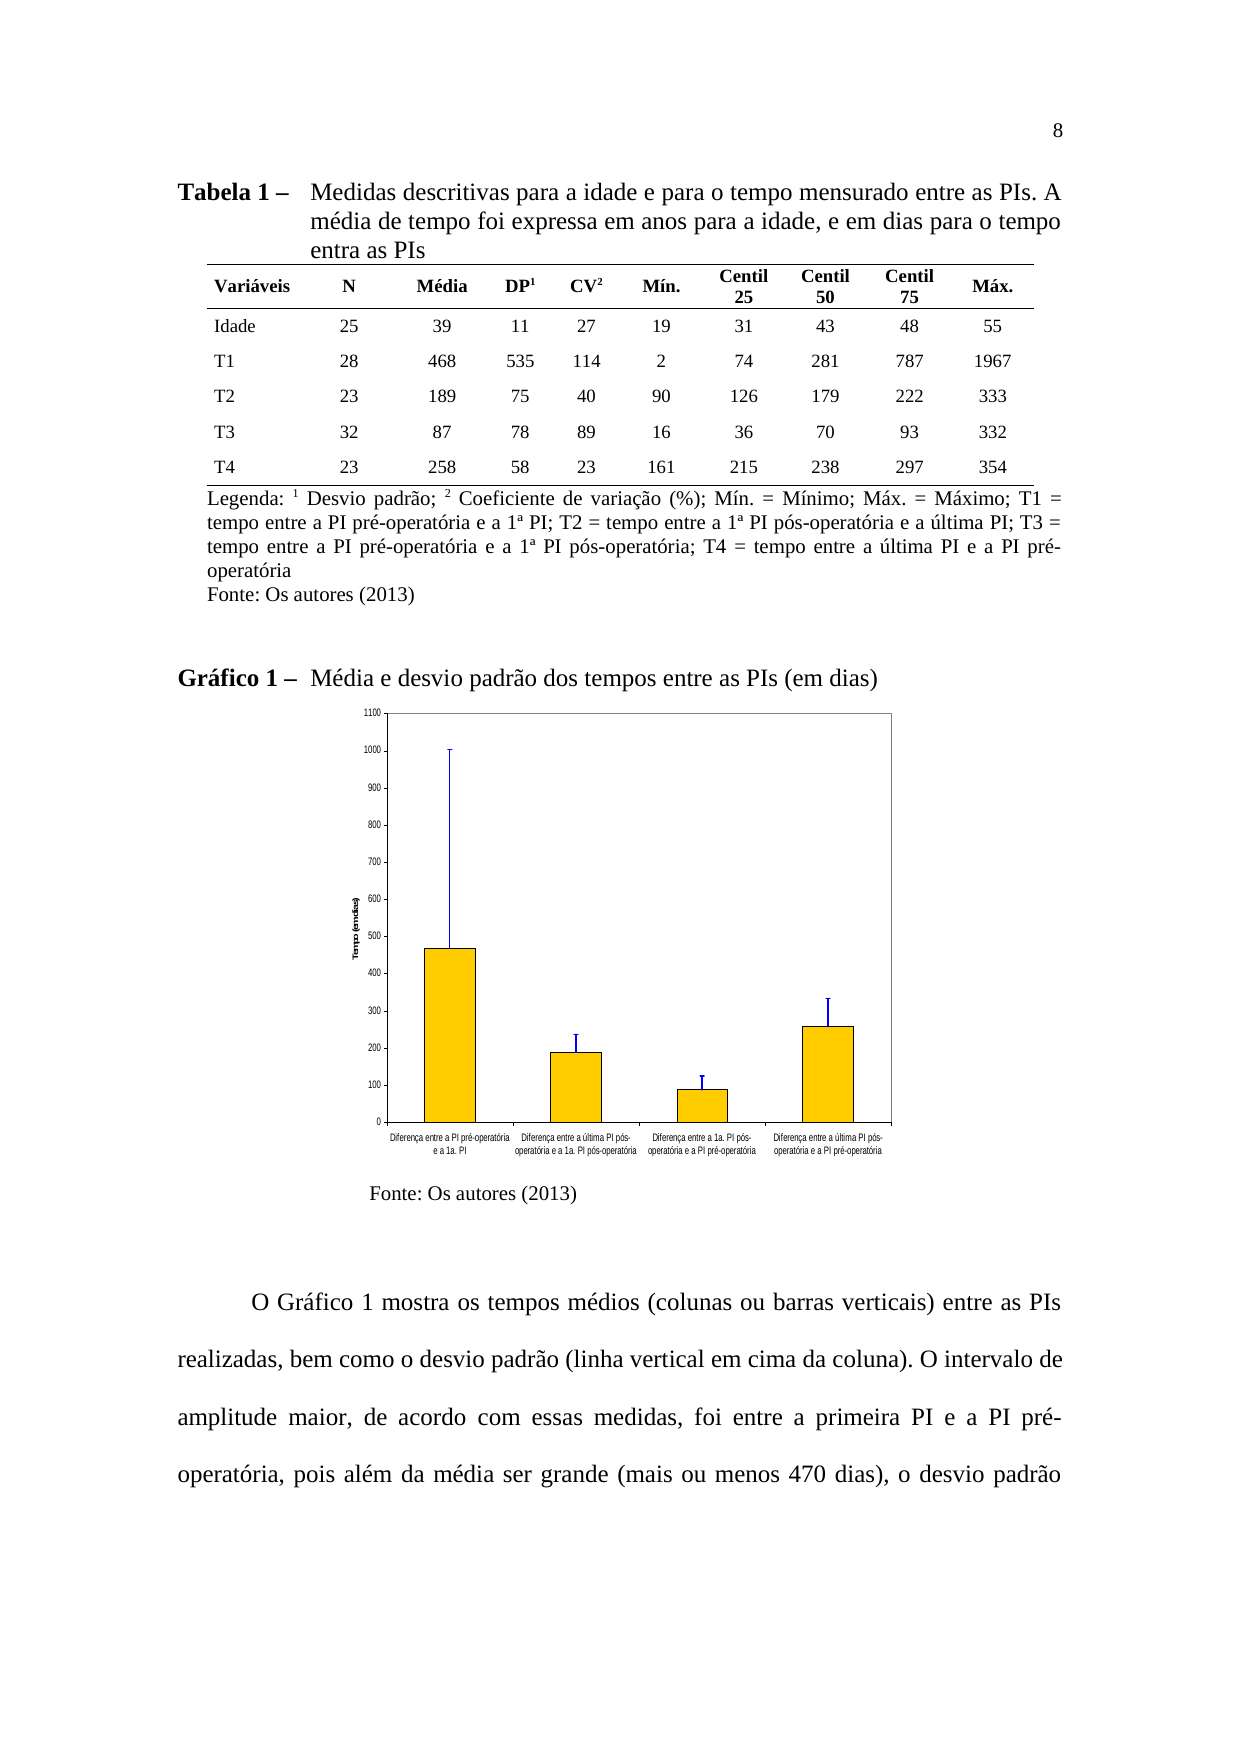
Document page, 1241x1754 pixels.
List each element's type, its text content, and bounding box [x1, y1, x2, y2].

table_header DP1 [486, 265, 554, 308]
text Legenda: 1 Desvio padrão; 2 Coeficiente de variação (%); Mín. = Mínimo; Máx. = Máximo; T1 = tempo entre a PI pré-operatória e a 1ª PI; T2 = tempo entre a 1ª PI pós-operatória e a última PI; T3 = tempo entre a PI pré-operatória e a 1ª PI pós-operatória; T4 = tempo entre a última PI e a PI pré-operatória [207, 486, 1063, 582]
table_cell 90 [618, 379, 704, 414]
table_header CV2 [554, 265, 618, 308]
table_cell 23 [554, 449, 618, 485]
table_cell 36 [704, 414, 783, 449]
table_cell T1 [207, 343, 299, 378]
table_header Mín. [618, 265, 704, 308]
table_cell 40 [554, 379, 618, 414]
table_cell 238 [783, 449, 867, 485]
table_cell 114 [554, 343, 618, 378]
table_cell 89 [554, 414, 618, 449]
table_cell 43 [783, 309, 867, 343]
table_cell 74 [704, 343, 783, 378]
table_cell 58 [486, 449, 554, 485]
table_cell 297 [867, 449, 951, 485]
table_cell 354 [951, 449, 1033, 485]
table_cell 70 [783, 414, 867, 449]
table_header N [300, 265, 398, 308]
table_cell 48 [867, 309, 951, 343]
table_cell 535 [486, 343, 554, 378]
table_cell T2 [207, 379, 299, 414]
table_cell 468 [398, 343, 486, 378]
table_cell 215 [704, 449, 783, 485]
table_cell 332 [951, 414, 1033, 449]
table_cell 787 [867, 343, 951, 378]
table_cell 23 [300, 449, 398, 485]
table_cell 25 [300, 309, 398, 343]
table_cell 19 [618, 309, 704, 343]
table_cell 87 [398, 414, 486, 449]
table_header Média [398, 265, 486, 308]
table_cell 2 [618, 343, 704, 378]
text Gráfico 1 – Média e desvio padrão dos tempos entre as PIs (em dias) [177, 663, 1063, 692]
table_cell T3 [207, 414, 299, 449]
table_header Centil 50 [783, 265, 867, 308]
table_cell 126 [704, 379, 783, 414]
table_cell 16 [618, 414, 704, 449]
text Tabela 1 – Medidas descritivas para a idade e para o tempo mensurado entre as PIs. A média de tempo foi expressa em anos para a idade, e em dias para o tempo entra as PIs [177, 177, 1063, 263]
table_header Centil 75 [867, 265, 951, 308]
table_cell 75 [486, 379, 554, 414]
table_cell 258 [398, 449, 486, 485]
table_cell Idade [207, 309, 299, 343]
text Fonte: Os autores (2013) [369, 1181, 1063, 1205]
table_header Máx. [951, 265, 1033, 308]
table_cell 93 [867, 414, 951, 449]
table_cell 55 [951, 309, 1033, 343]
table_cell 222 [867, 379, 951, 414]
table_cell 27 [554, 309, 618, 343]
text O Gráfico 1 mostra os tempos médios (colunas ou barras verticais) entre as PIs realizadas, bem como o desvio padrão (linha vertical em cima da coluna). O intervalo de amplitude maior, de acordo com essas medidas, foi entre a primeira PI e a PI pré-operatória, pois além da média ser grande (mais ou menos 470 dias), o desvio padrão [177, 1287, 1063, 1488]
table_cell 179 [783, 379, 867, 414]
table_header Centil 25 [704, 265, 783, 308]
table_cell 1967 [951, 343, 1033, 378]
table_cell 78 [486, 414, 554, 449]
table_cell 11 [486, 309, 554, 343]
table_cell T4 [207, 449, 299, 485]
table_cell 281 [783, 343, 867, 378]
table_cell 39 [398, 309, 486, 343]
table_cell 333 [951, 379, 1033, 414]
table_cell 28 [300, 343, 398, 378]
text Fonte: Os autores (2013) [207, 582, 1063, 606]
table_cell 161 [618, 449, 704, 485]
table_header Variáveis [207, 265, 299, 308]
table_cell 189 [398, 379, 486, 414]
table_cell 31 [704, 309, 783, 343]
table_cell 32 [300, 414, 398, 449]
table_cell 23 [300, 379, 398, 414]
